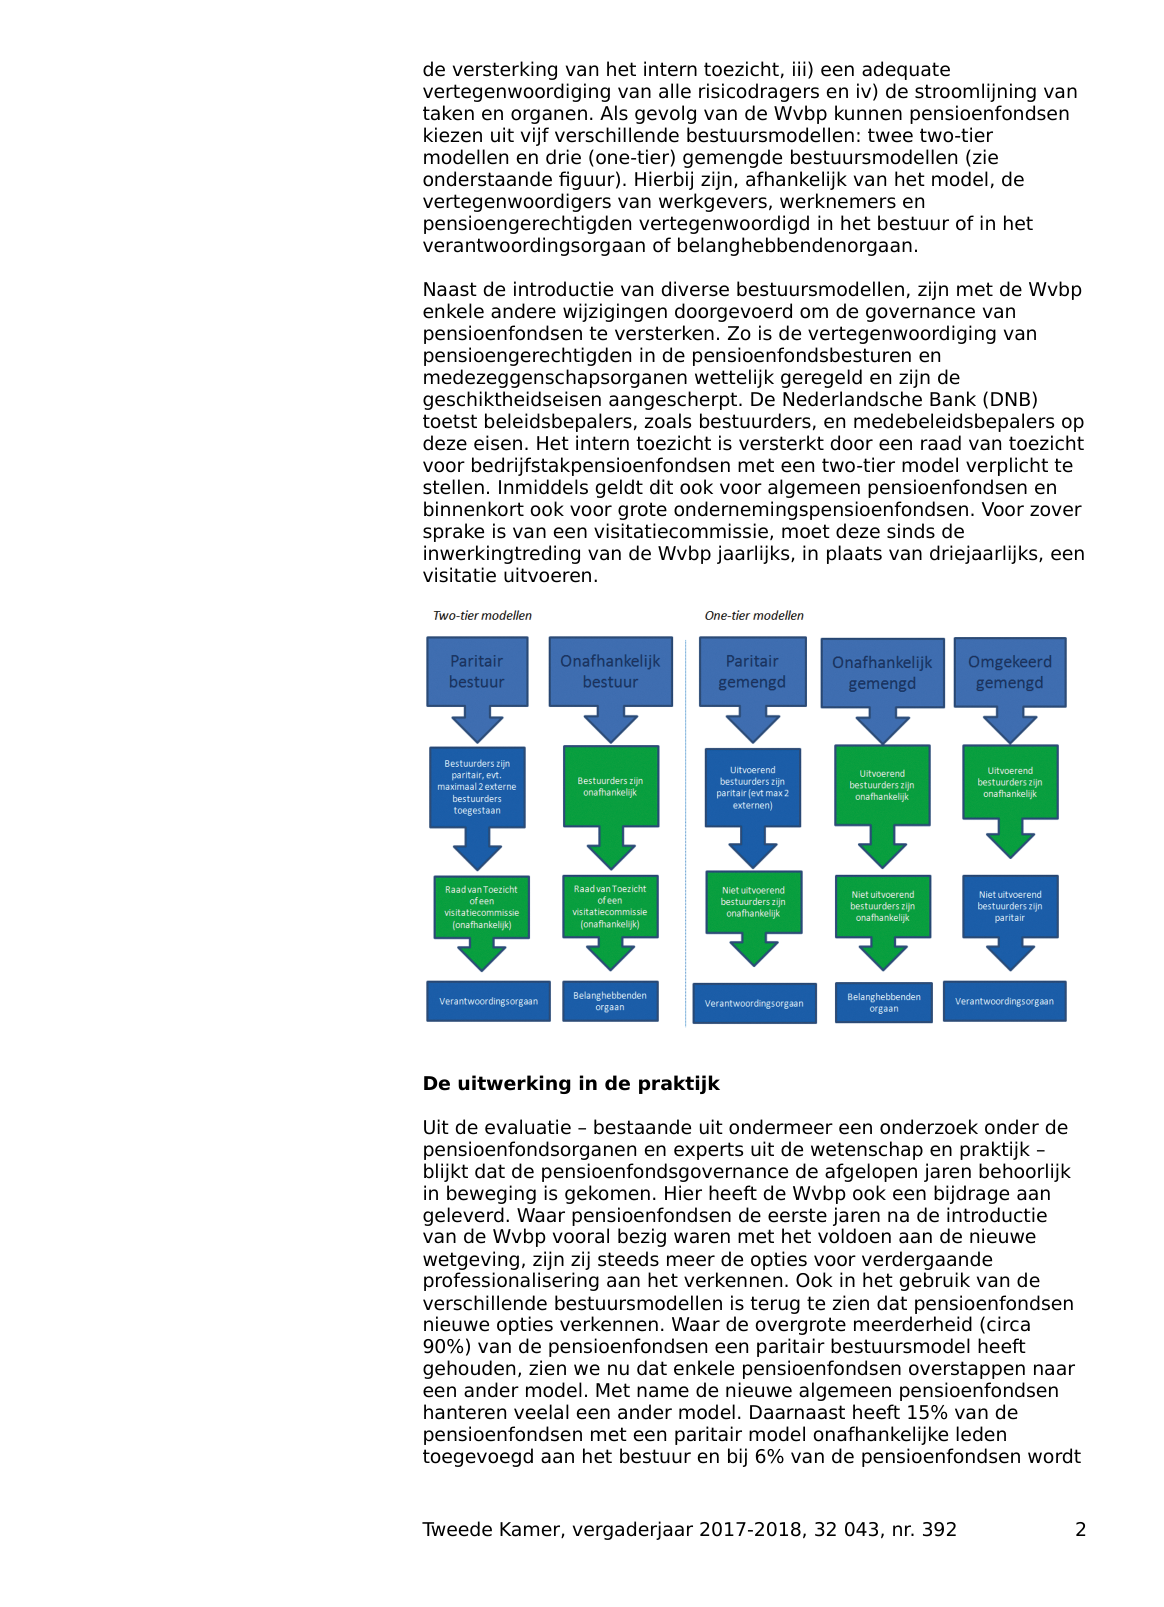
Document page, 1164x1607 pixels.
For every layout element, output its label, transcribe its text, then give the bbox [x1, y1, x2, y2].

text Naast de introductie van diverse bestuursmodellen, zijn met de Wvbp enkele andere wijzigingen doorgevoerd om de governance van pensioenfondsen te versterken. Zo is de vertegenwoordiging van pensioengerechtigden in de pensioenfondsbesturen en medezeggenschapsorganen wettelijk geregeld en zijn de geschiktheidseisen aangescherpt. De Nederlandsche Bank (DNB) toetst beleidsbepalers, zoals bestuurders, en medebeleidsbepalers op deze eisen. Het intern toezicht is versterkt door een raad van toezicht voor bedrijfstakpensioenfondsen met een two-tier model verplicht te stellen. Inmiddels geldt dit ook voor algemeen pensioenfondsen en binnenkort ook voor grote ondernemingspensioenfondsen. Voor zover sprake is van een visitatiecommissie, moet deze sinds de inwerkingtreding van de Wvbp jaarlijks, in plaats van driejaarlijks, een visitatie uitvoeren. [422, 279, 1087, 587]
text de versterking van het intern toezicht, iii) een adequate vertegenwoordiging van alle risicodragers en iv) de stroomlijning van taken en organen. Als gevolg van de Wvbp kunnen pensioenfondsen kiezen uit vijf verschillende bestuursmodellen: twee two-tier modellen en drie (one-tier) gemengde bestuursmodellen (zie onderstaande figuur). Hierbij zijn, afhankelijk van het model, de vertegenwoordigers van werkgevers, werknemers en pensioengerechtigden vertegenwoordigd in het bestuur of in het verantwoordingsorgaan of belanghebbendenorgaan. [422, 59, 1087, 257]
picture [422, 608, 1072, 1029]
text Uit de evaluatie – bestaande uit ondermeer een onderzoek onder de pensioenfondsorganen en experts uit de wetenschap en praktijk – blijkt dat de pensioenfondsgovernance de afgelopen jaren behoorlijk in beweging is gekomen. Hier heeft de Wvbp ook een bijdrage aan geleverd. Waar pensioenfondsen de eerste jaren na de introductie van de Wvbp vooral bezig waren met het voldoen aan de nieuwe wetgeving, zijn zij steeds meer de opties voor verdergaande professionalisering aan het verkennen. Ook in het gebruik van de verschillende bestuursmodellen is terug te zien dat pensioenfondsen nieuwe opties verkennen. Waar de overgrote meerderheid (circa 90%) van de pensioenfondsen een paritair bestuursmodel heeft gehouden, zien we nu dat enkele pensioenfondsen overstappen naar een ander model. Met name de nieuwe algemeen pensioenfondsen hanteren veelal een ander model. Daarnaast heeft 15% van de pensioenfondsen met een paritair model onafhankelijke leden toegevoegd aan het bestuur en bij 6% van de pensioenfondsen wordt [422, 1117, 1087, 1468]
subtitle De uitwerking in de praktijk [422, 1072, 1087, 1094]
